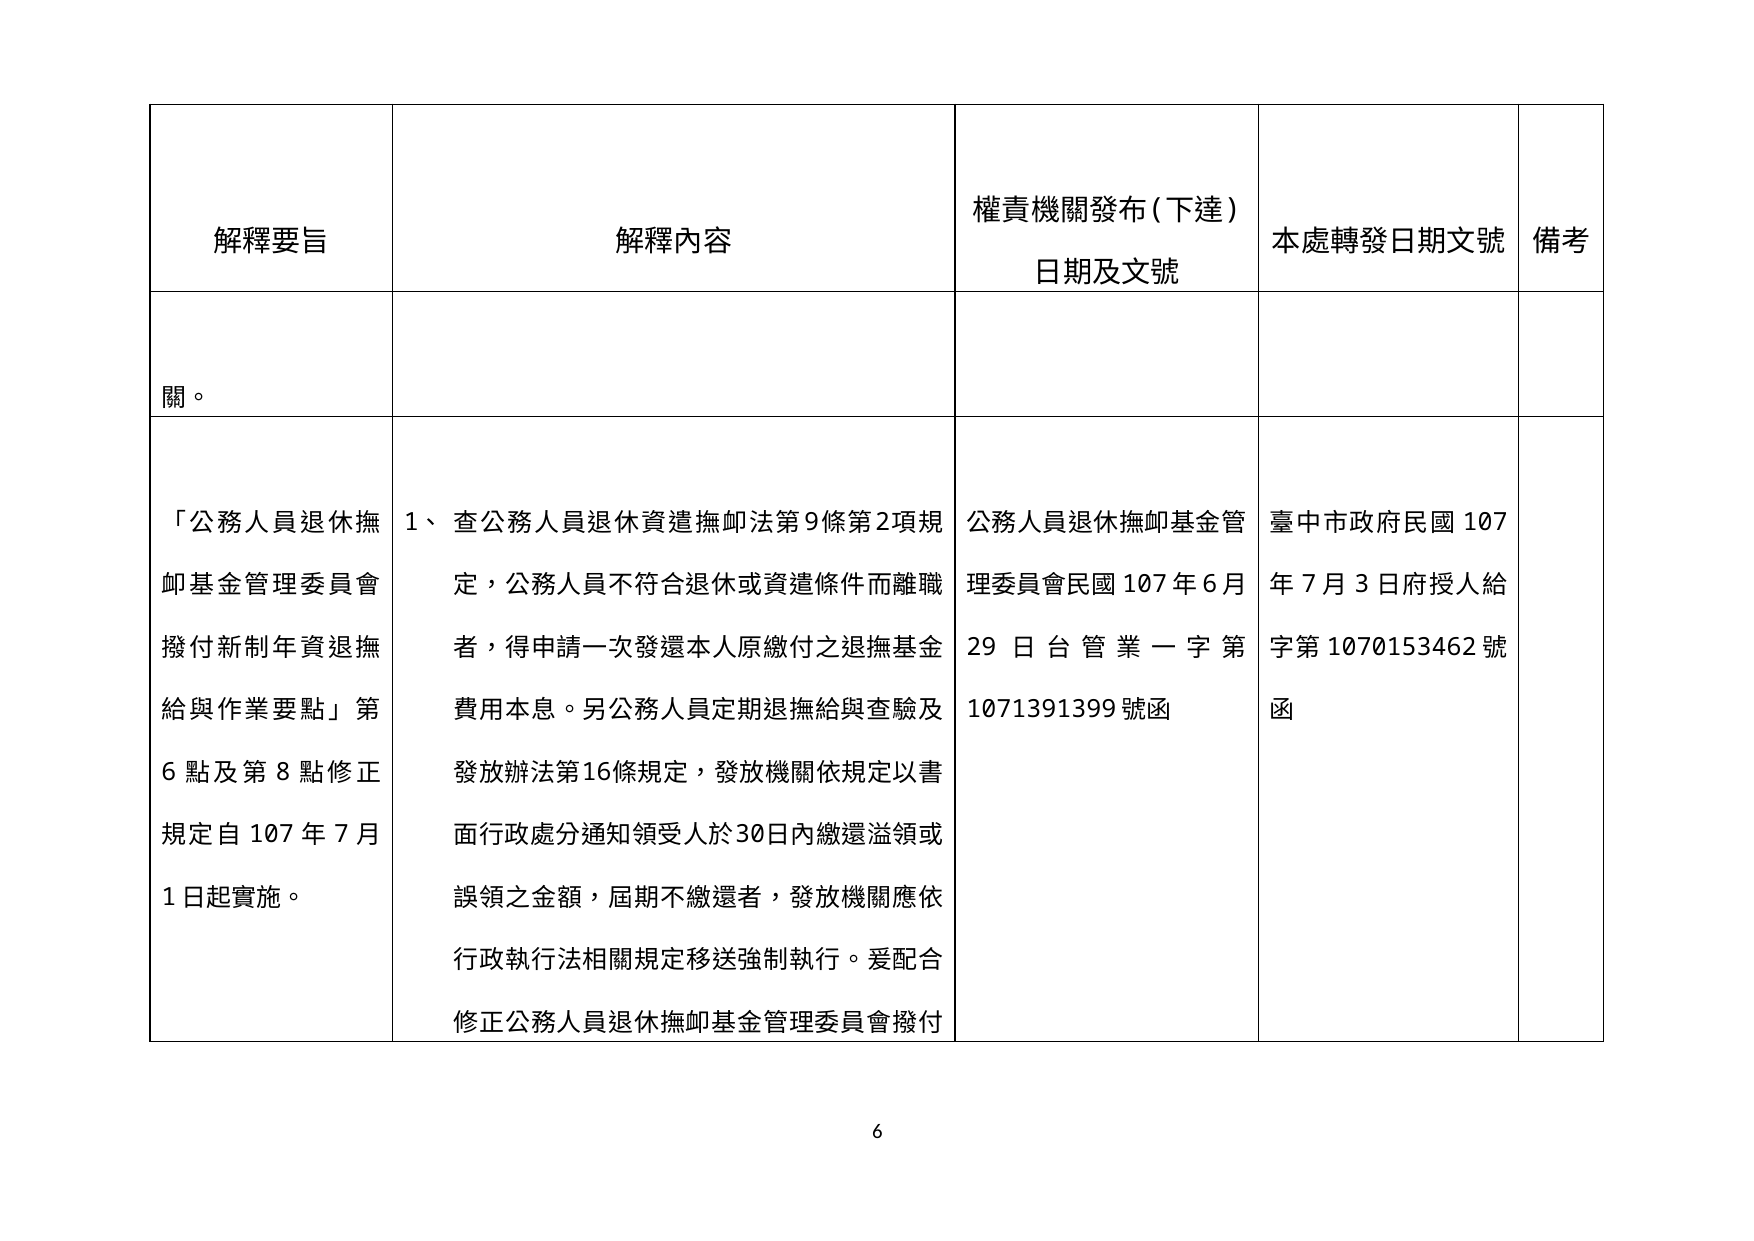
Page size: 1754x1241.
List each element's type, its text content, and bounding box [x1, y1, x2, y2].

table_cell [1519, 292, 1603, 416]
table_cell 關。 [151, 292, 392, 416]
table_header 解釋內容 [393, 105, 954, 291]
table_header 解釋要旨 [151, 105, 392, 291]
table_cell [1519, 417, 1603, 1041]
table_cell 查公務人員退休資遣撫卹法第9條第2項規定，公務人員不符合退休或資遣條件而離職者，得申請一次發還本人原繳付之退撫基金費用本息。另公務人員定期退撫給與查驗及發放辦法第16條規定，發放機關依規定以書面行政處分通知領受人於30日內繳還溢領或誤領之金額，屆期不繳還者，發放機關應依行政執行法相關規定移送強制執行。爰配合修正公務人員退休撫卹基金管理委員會撥付 [393, 417, 954, 1041]
table_cell 公務人員退休撫卹基金管理委員會民國107年6月29日台管業一字第1071391399號函 [956, 417, 1258, 1041]
table_header 備考 [1519, 105, 1603, 291]
table_cell 「公務人員退休撫卹基金管理委員會撥付新制年資退撫給與作業要點」第6點及第8點修正規定自107年7月1日起實施。 [151, 417, 392, 1041]
table_header 本處轉發日期文號 [1259, 105, 1518, 291]
table_cell [1259, 292, 1518, 416]
table_cell [956, 292, 1258, 416]
table_header 權責機關發布(下達) 日期及文號 [956, 105, 1258, 291]
table_cell [393, 292, 954, 416]
table_cell 臺中市政府民國107年7月3日府授人給字第1070153462號函 [1259, 417, 1518, 1041]
